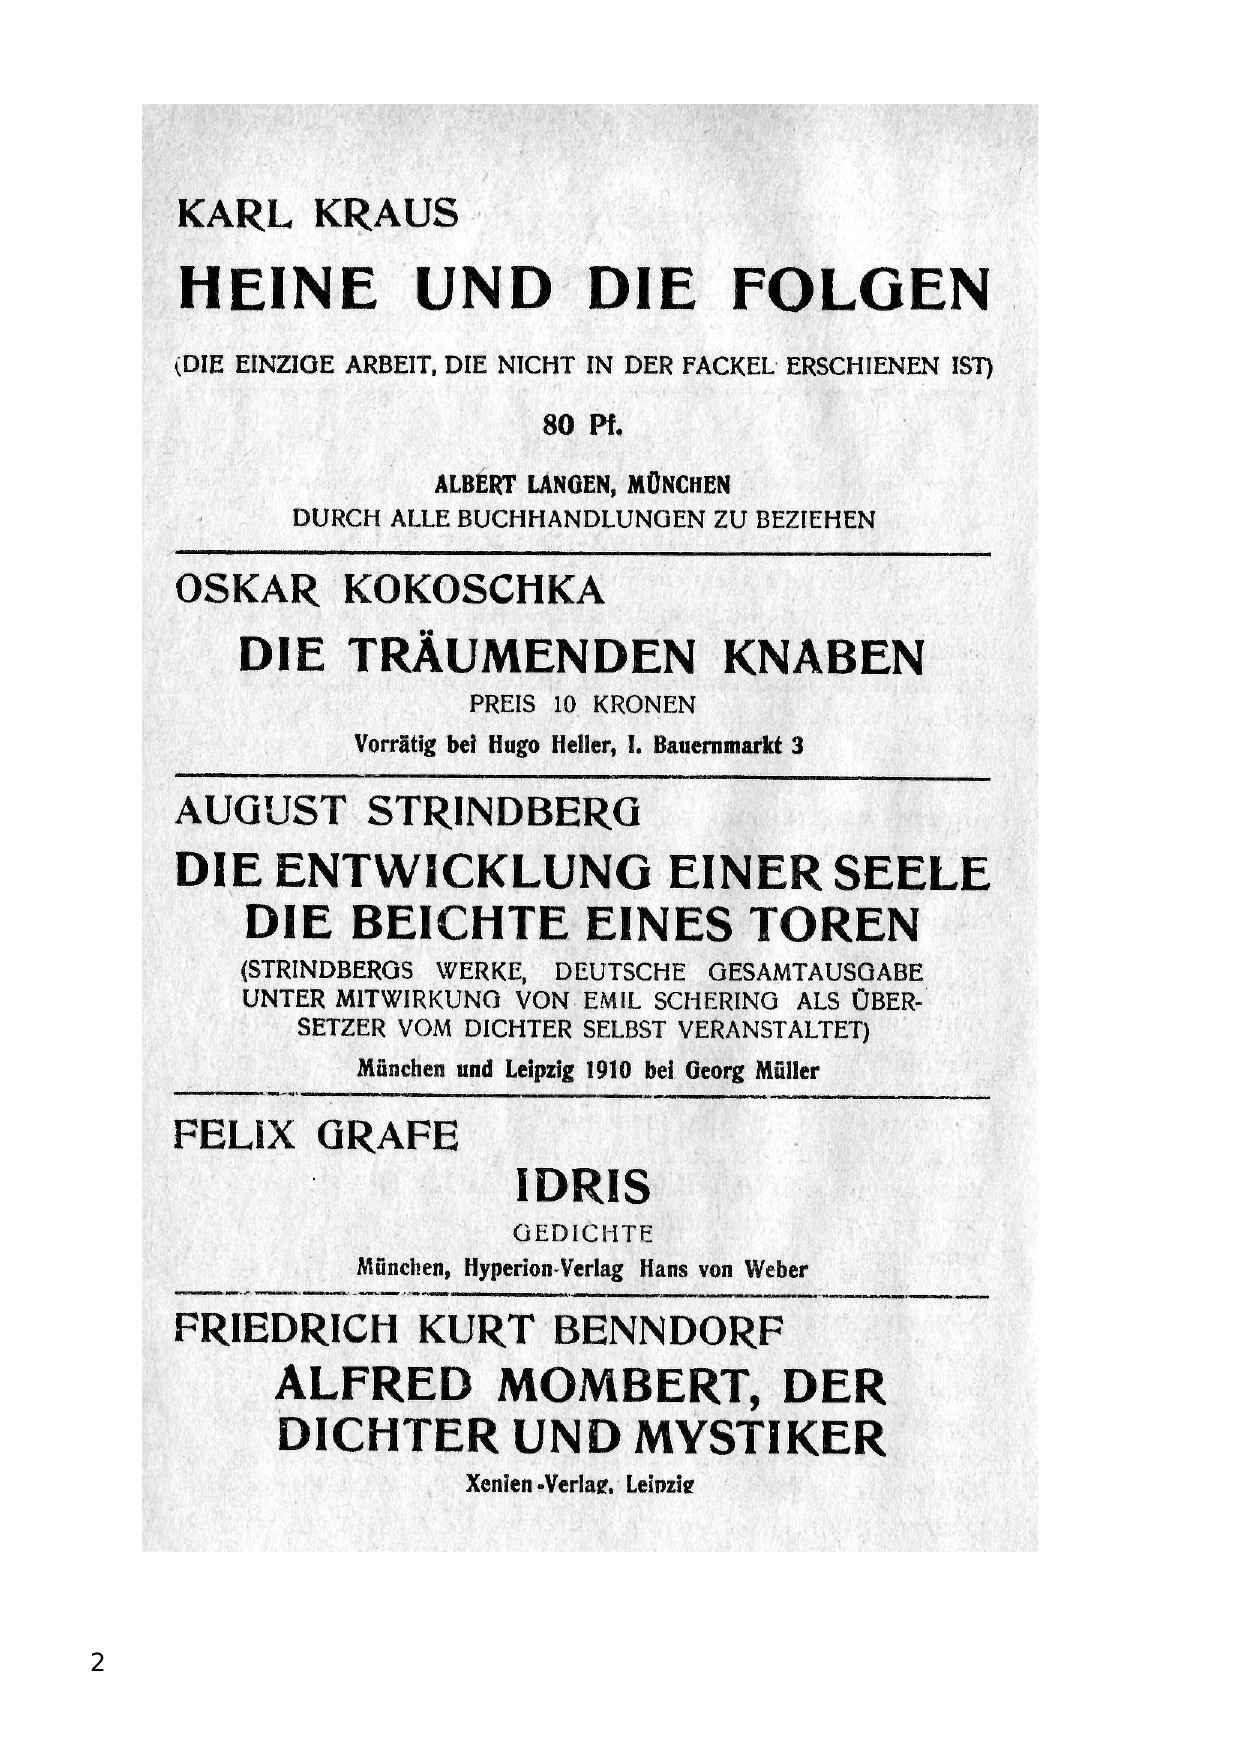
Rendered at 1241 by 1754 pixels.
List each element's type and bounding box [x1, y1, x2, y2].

picture [142, 104, 1039, 1552]
